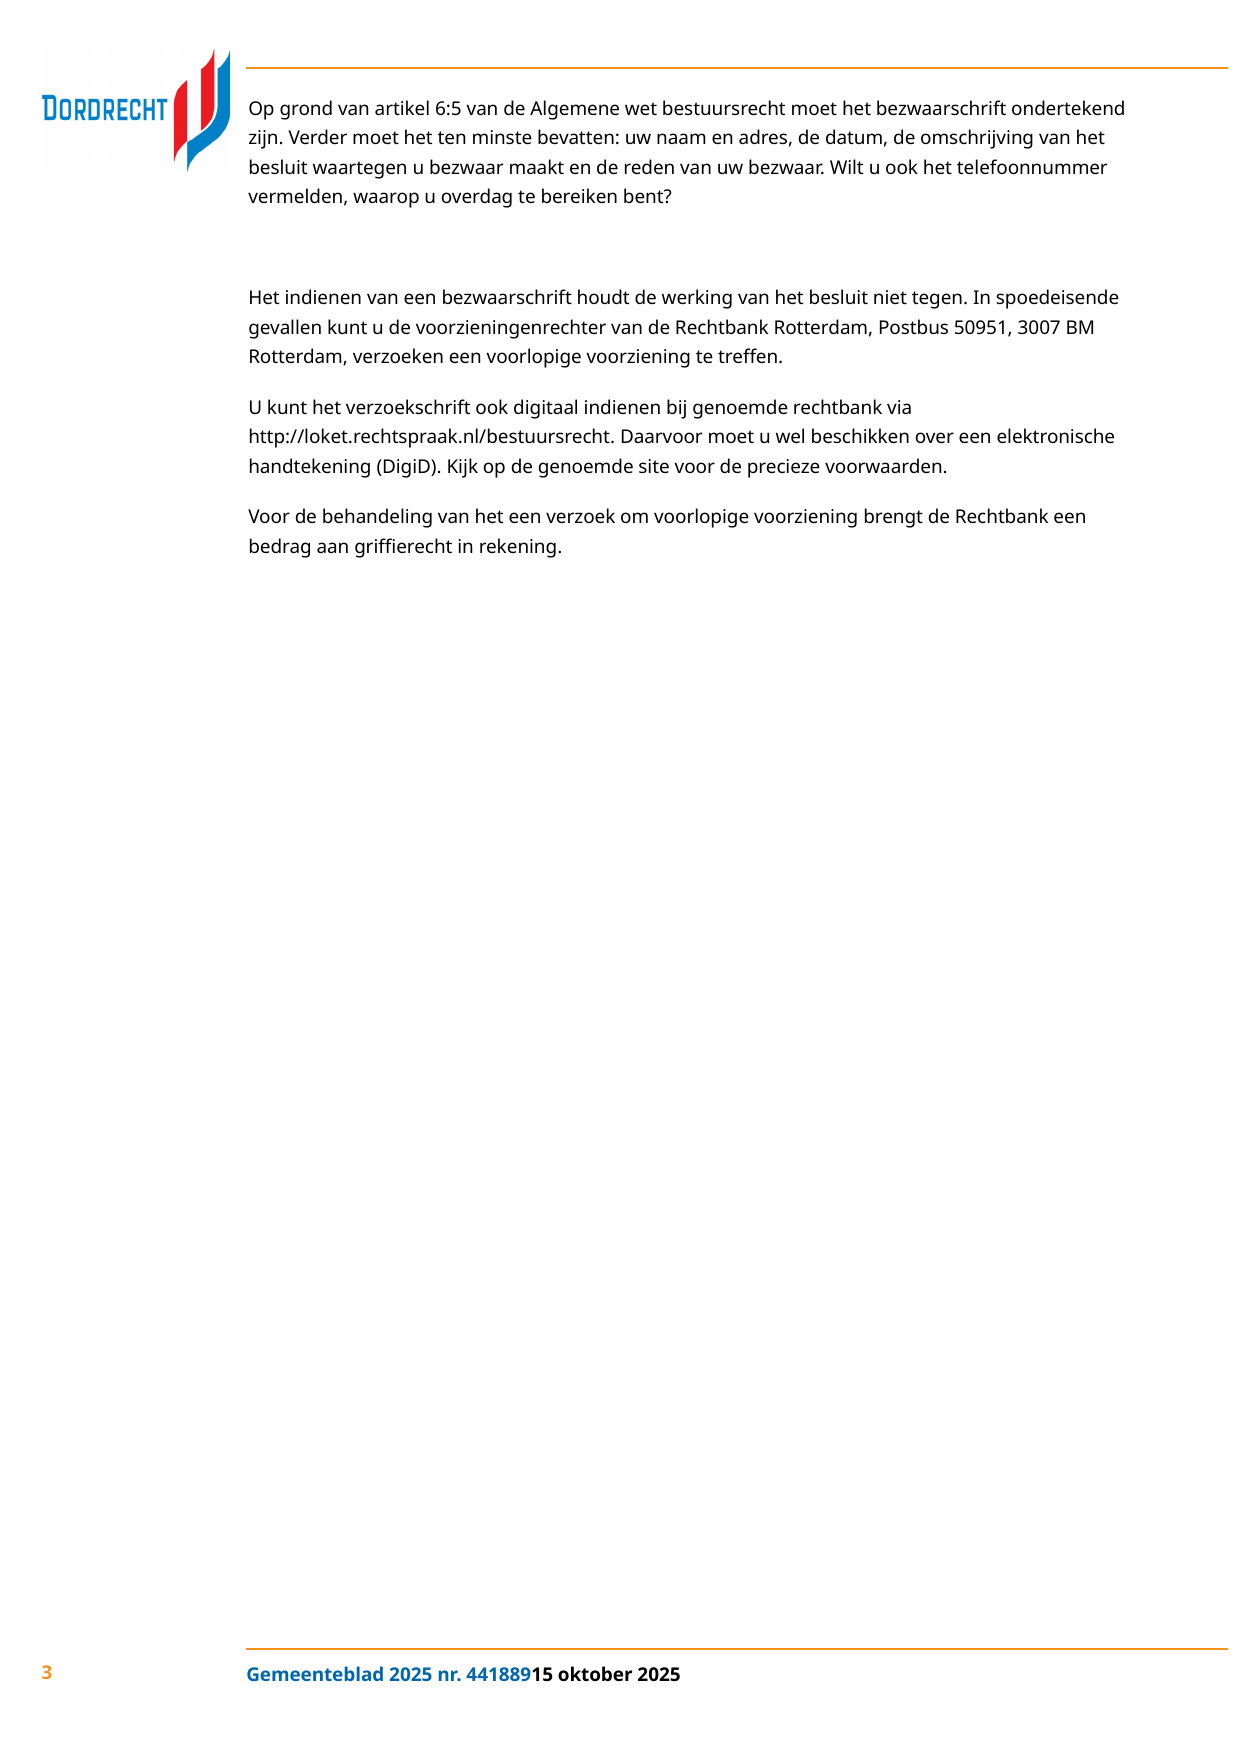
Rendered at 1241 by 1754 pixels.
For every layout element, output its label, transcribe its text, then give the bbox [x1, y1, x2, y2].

text Het indienen van een bezwaarschrift houdt de werking van het besluit niet tegen. In spoedeisende gevallen kunt u de voorzieningenrechter van de Rechtbank Rotterdam, Postbus 50951, 3007 BM Rotterdam, verzoeken een voorlopige voorziening te treffen. [248, 284, 1152, 369]
text U kunt het verzoekschrift ook digitaal indienen bij genoemde rechtbank via http://loket.rechtspraak.nl/bestuursrecht. Daarvoor moet u wel beschikken over een elektronische handtekening (DigiD). Kijk op de genoemde site voor de precieze voorwaarden. [248, 394, 1152, 479]
text Op grond van artikel 6:5 van de Algemene wet bestuursrecht moet het bezwaarschrift ondertekend zijn. Verder moet het ten minste bevatten: uw naam en adres, de datum, de omschrijving van het besluit waartegen u bezwaar maakt en de reden van uw bezwaar. Wilt u ook het telefoonnummer vermelden, waarop u overdag te bereiken bent? [248, 95, 1152, 209]
text Voor de behandeling van het een verzoek om voorlopige voorziening brengt de Rechtbank een bedrag aan griffierecht in rekening. [248, 503, 1152, 559]
picture [41, 47, 231, 172]
